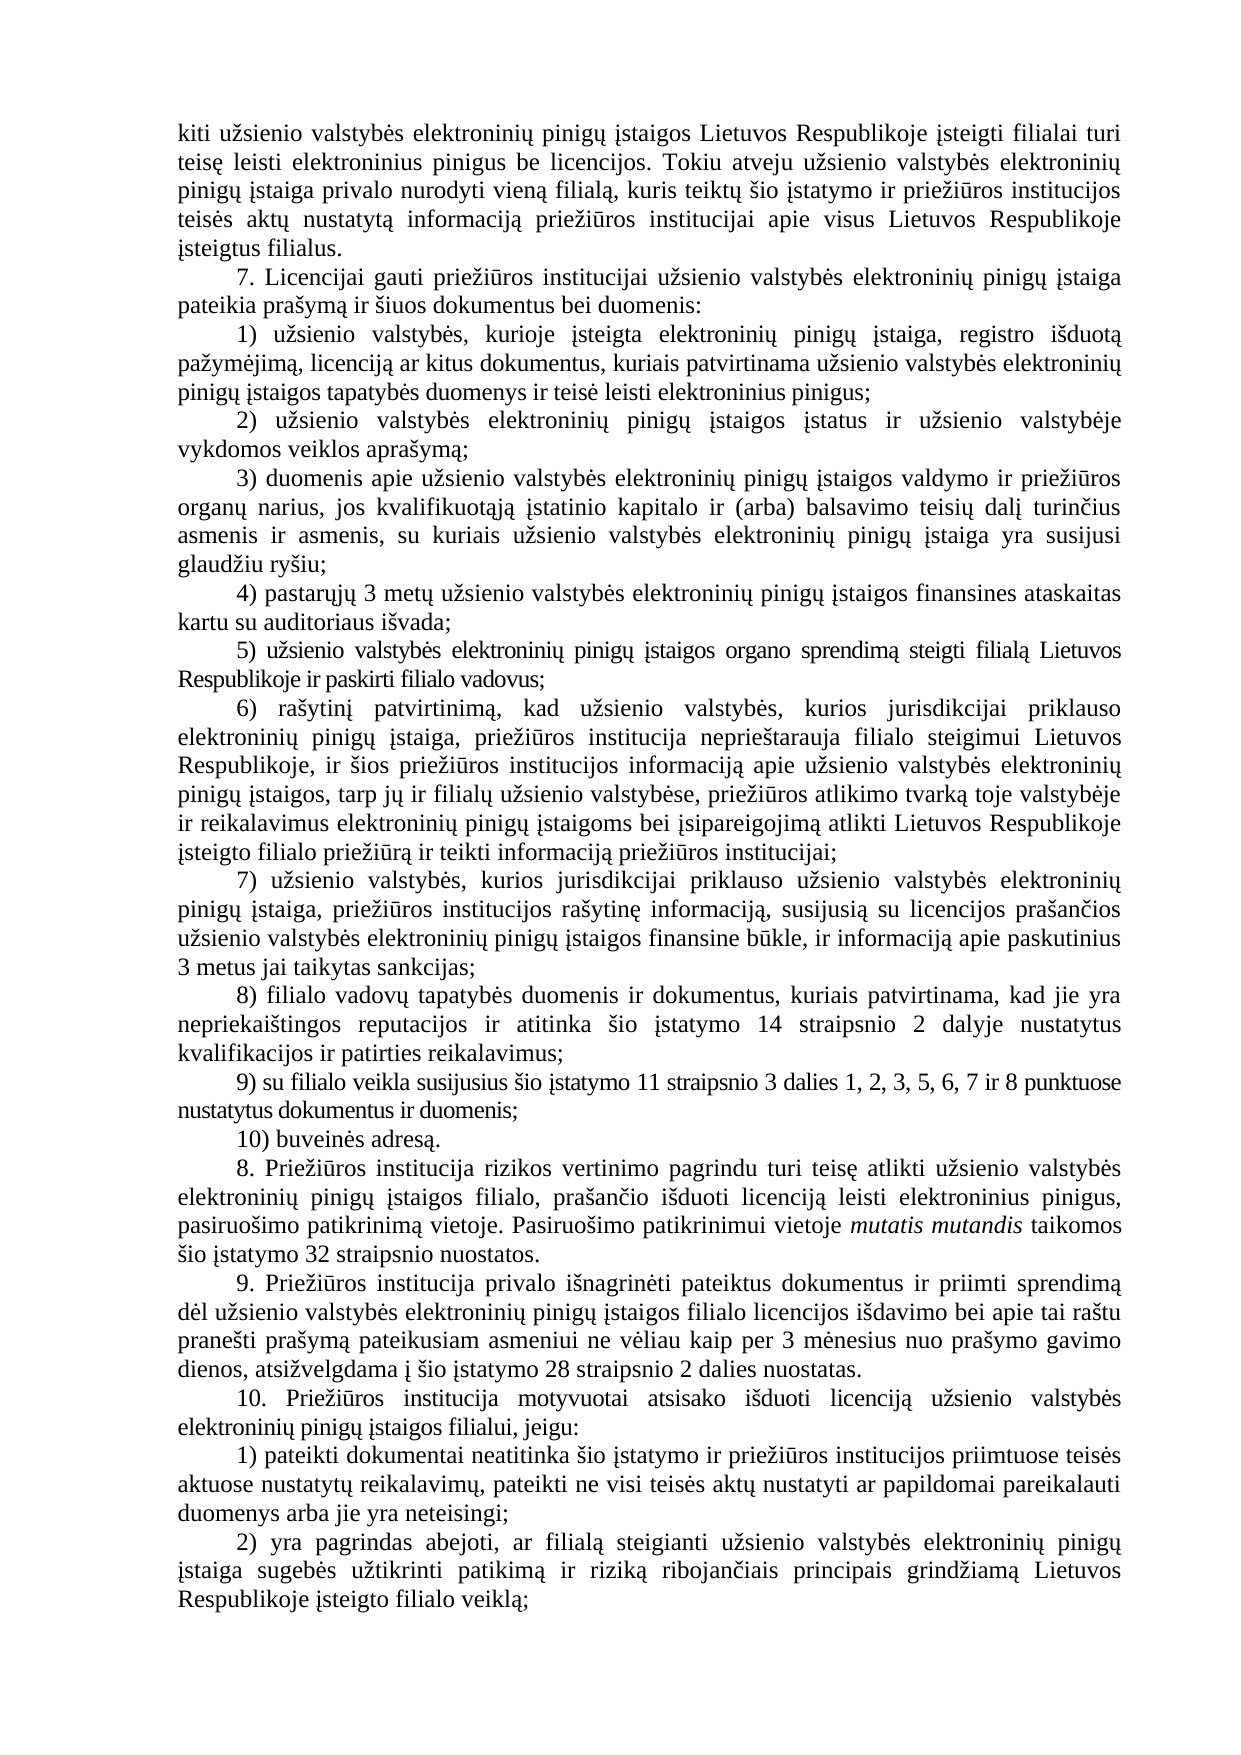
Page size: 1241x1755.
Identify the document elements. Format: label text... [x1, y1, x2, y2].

text 1) pateikti dokumentai neatitinka šio įstatymo ir priežiūros institucijos priimtuose teisės aktuose nustatytų reikalavimų, pateikti ne visi teisės aktų nustatyti ar papildomai pareikalauti duomenys arba jie yra neteisingi; [177, 1441, 1122, 1527]
text 1) užsienio valstybės, kurioje įsteigta elektroninių pinigų įstaiga, registro išduotą pažymėjimą, licenciją ar kitus dokumentus, kuriais patvirtinama užsienio valstybės elektroninių pinigų įstaigos tapatybės duomenys ir teisė leisti elektroninius pinigus; [177, 319, 1122, 406]
text 5) užsienio valstybės elektroninių pinigų įstaigos organo sprendimą steigti filialą Lietuvos Respublikoje ir paskirti filialo vadovus; [177, 636, 1122, 693]
text 3) duomenis apie užsienio valstybės elektroninių pinigų įstaigos valdymo ir priežiūros organų narius, jos kvalifikuotąją įstatinio kapitalo ir (arba) balsavimo teisių dalį turinčius asmenis ir asmenis, su kuriais užsienio valstybės elektroninių pinigų įstaiga yra susijusi glaudžiu ryšiu; [177, 463, 1122, 578]
text 9) su filialo veikla susijusius šio įstatymo 11 straipsnio 3 dalies 1, 2, 3, 5, 6, 7 ir 8 punktuose nustatytus dokumentus ir duomenis; [177, 1067, 1122, 1124]
text 6) rašytinį patvirtinimą, kad užsienio valstybės, kurios jurisdikcijai priklauso elektroninių pinigų įstaiga, priežiūros institucija neprieštarauja filialo steigimui Lietuvos Respublikoje, ir šios priežiūros institucijos informaciją apie užsienio valstybės elektroninių pinigų įstaigos, tarp jų ir filialų užsienio valstybėse, priežiūros atlikimo tvarką toje valstybėje ir reikalavimus elektroninių pinigų įstaigoms bei įsipareigojimą atlikti Lietuvos Respublikoje įsteigto filialo priežiūrą ir teikti informaciją priežiūros institucijai; [177, 693, 1122, 866]
text kiti užsienio valstybės elektroninių pinigų įstaigos Lietuvos Respublikoje įsteigti filialai turi teisę leisti elektroninius pinigus be licencijos. Tokiu atveju užsienio valstybės elektroninių pinigų įstaiga privalo nurodyti vieną filialą, kuris teiktų šio įstatymo ir priežiūros institucijos teisės aktų nustatytą informaciją priežiūros institucijai apie visus Lietuvos Respublikoje įsteigtus filialus. [177, 118, 1122, 262]
text 9. Priežiūros institucija privalo išnagrinėti pateiktus dokumentus ir priimti sprendimą dėl užsienio valstybės elektroninių pinigų įstaigos filialo licencijos išdavimo bei apie tai raštu pranešti prašymą pateikusiam asmeniui ne vėliau kaip per 3 mėnesius nuo prašymo gavimo dienos, atsižvelgdama į šio įstatymo 28 straipsnio 2 dalies nuostatas. [177, 1268, 1122, 1383]
text 2) užsienio valstybės elektroninių pinigų įstaigos įstatus ir užsienio valstybėje vykdomos veiklos aprašymą; [177, 406, 1122, 463]
text 7. Licencijai gauti priežiūros institucijai užsienio valstybės elektroninių pinigų įstaiga pateikia prašymą ir šiuos dokumentus bei duomenis: [177, 262, 1122, 319]
text 7) užsienio valstybės, kurios jurisdikcijai priklauso užsienio valstybės elektroninių pinigų įstaiga, priežiūros institucijos rašytinę informaciją, susijusią su licencijos prašančios užsienio valstybės elektroninių pinigų įstaigos finansine būkle, ir informaciją apie paskutinius 3 metus jai taikytas sankcijas; [177, 866, 1122, 981]
text 10) buveinės adresą. [177, 1124, 1122, 1153]
text 10. Priežiūros institucija motyvuotai atsisako išduoti licenciją užsienio valstybės elektroninių pinigų įstaigos filialui, jeigu: [177, 1383, 1122, 1441]
text 8) filialo vadovų tapatybės duomenis ir dokumentus, kuriais patvirtinama, kad jie yra nepriekaištingos reputacijos ir atitinka šio įstatymo 14 straipsnio 2 dalyje nustatytus kvalifikacijos ir patirties reikalavimus; [177, 981, 1122, 1067]
text 8. Priežiūros institucija rizikos vertinimo pagrindu turi teisę atlikti užsienio valstybės elektroninių pinigų įstaigos filialo, prašančio išduoti licenciją leisti elektroninius pinigus, pasiruošimo patikrinimą vietoje. Pasiruošimo patikrinimui vietoje mutatis mutandis taikomos šio įstatymo 32 straipsnio nuostatos. [177, 1153, 1122, 1268]
text 2) yra pagrindas abejoti, ar filialą steigianti užsienio valstybės elektroninių pinigų įstaiga sugebės užtikrinti patikimą ir riziką ribojančiais principais grindžiamą Lietuvos Respublikoje įsteigto filialo veiklą; [177, 1527, 1122, 1613]
text 4) pastarųjų 3 metų užsienio valstybės elektroninių pinigų įstaigos finansines ataskaitas kartu su auditoriaus išvada; [177, 578, 1122, 636]
